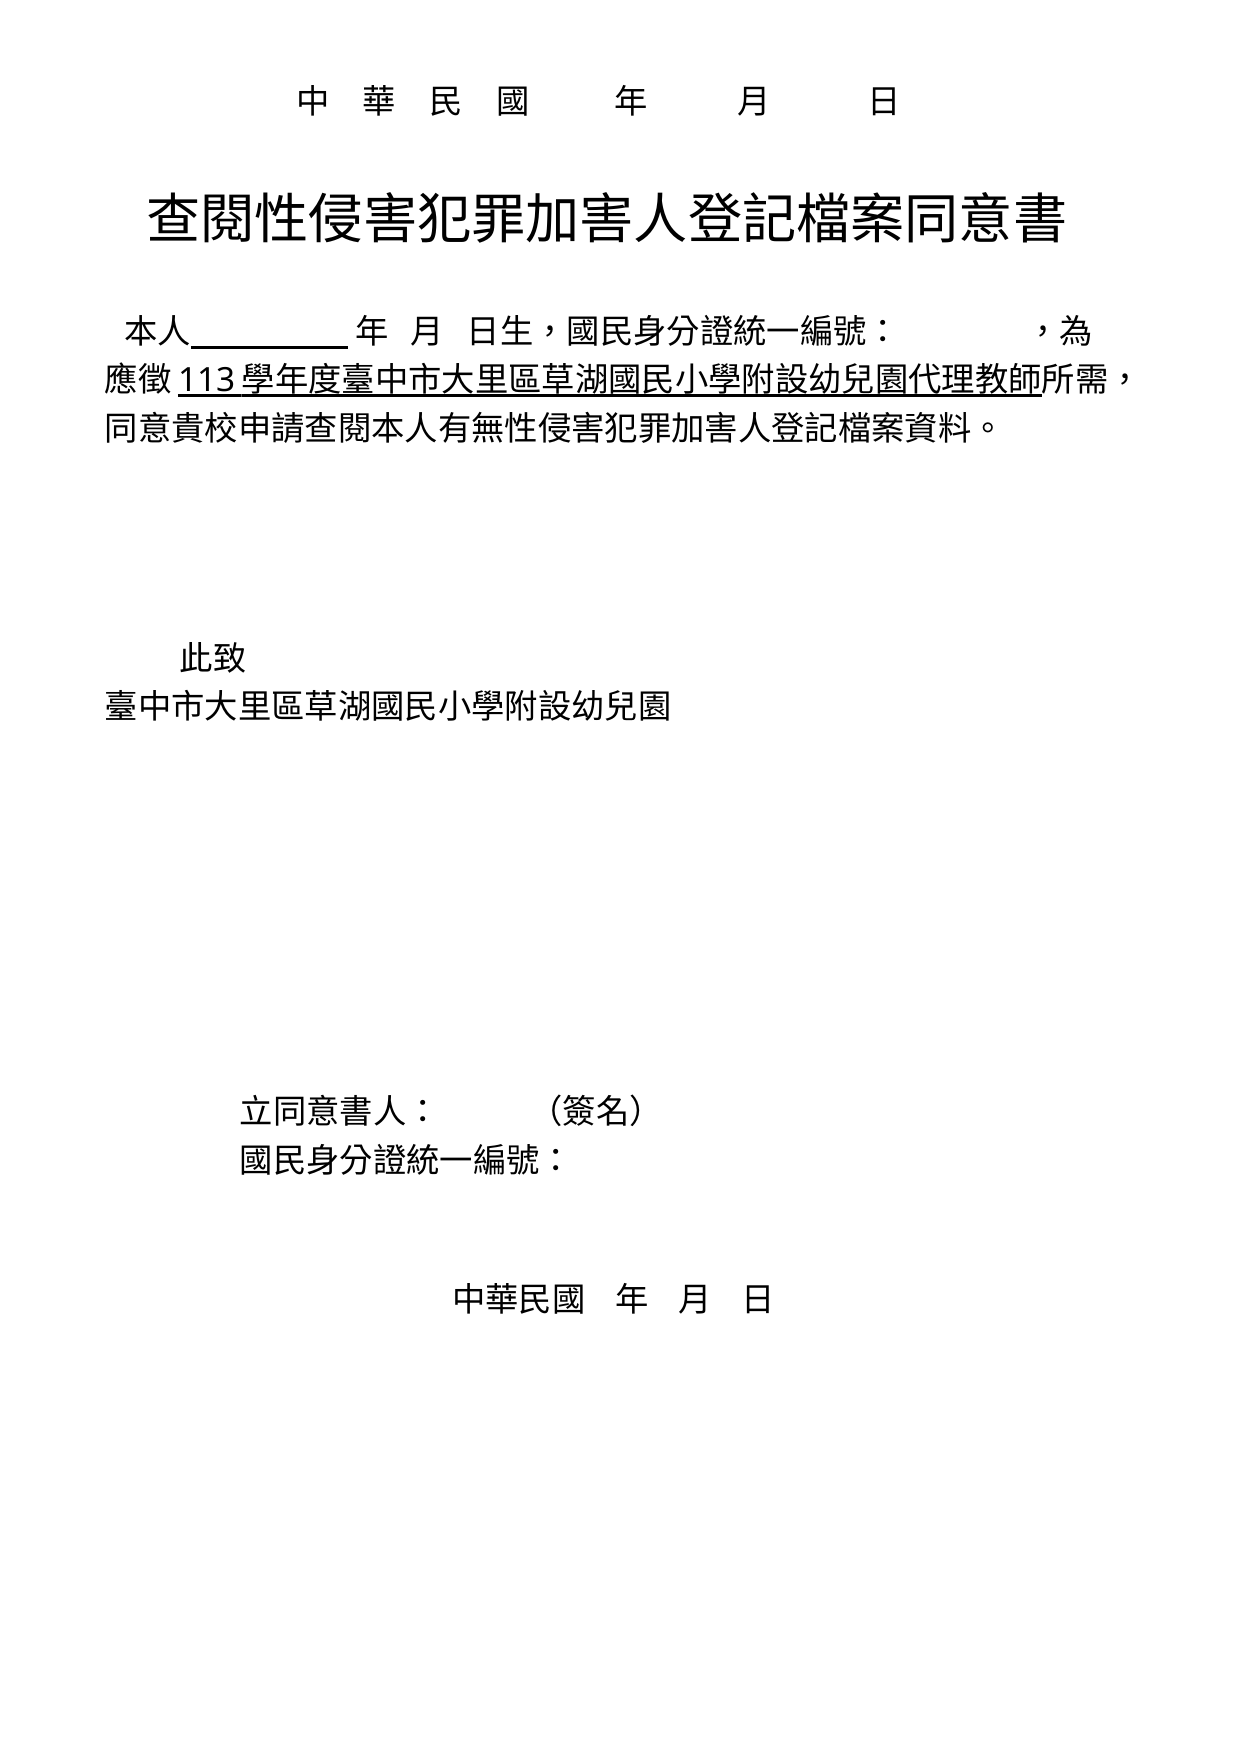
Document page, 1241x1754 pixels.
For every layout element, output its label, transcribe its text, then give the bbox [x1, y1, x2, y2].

text 中 華 民 國 年 月 日 [75, 75, 1122, 123]
text 查閱性侵害犯罪加害人登記檔案同意書 [75, 175, 1138, 254]
text 中華民國 年 月 日 [104, 1272, 1122, 1321]
text 立同意書人： （簽名） [75, 1085, 1122, 1133]
text 本人 年 月 日生，國民身分證統一編號： ，為應徵113學年度臺中市大里區草湖國民小學附設幼兒園代理教師所需，同意貴校申請查閱本人有無性侵害犯罪加害人登記檔案資料。 [104, 305, 1122, 450]
text 臺中市大里區草湖國民小學附設幼兒園 [104, 679, 1122, 728]
text 此致 [104, 631, 1122, 679]
text 國民身分證統一編號： [75, 1133, 1122, 1182]
